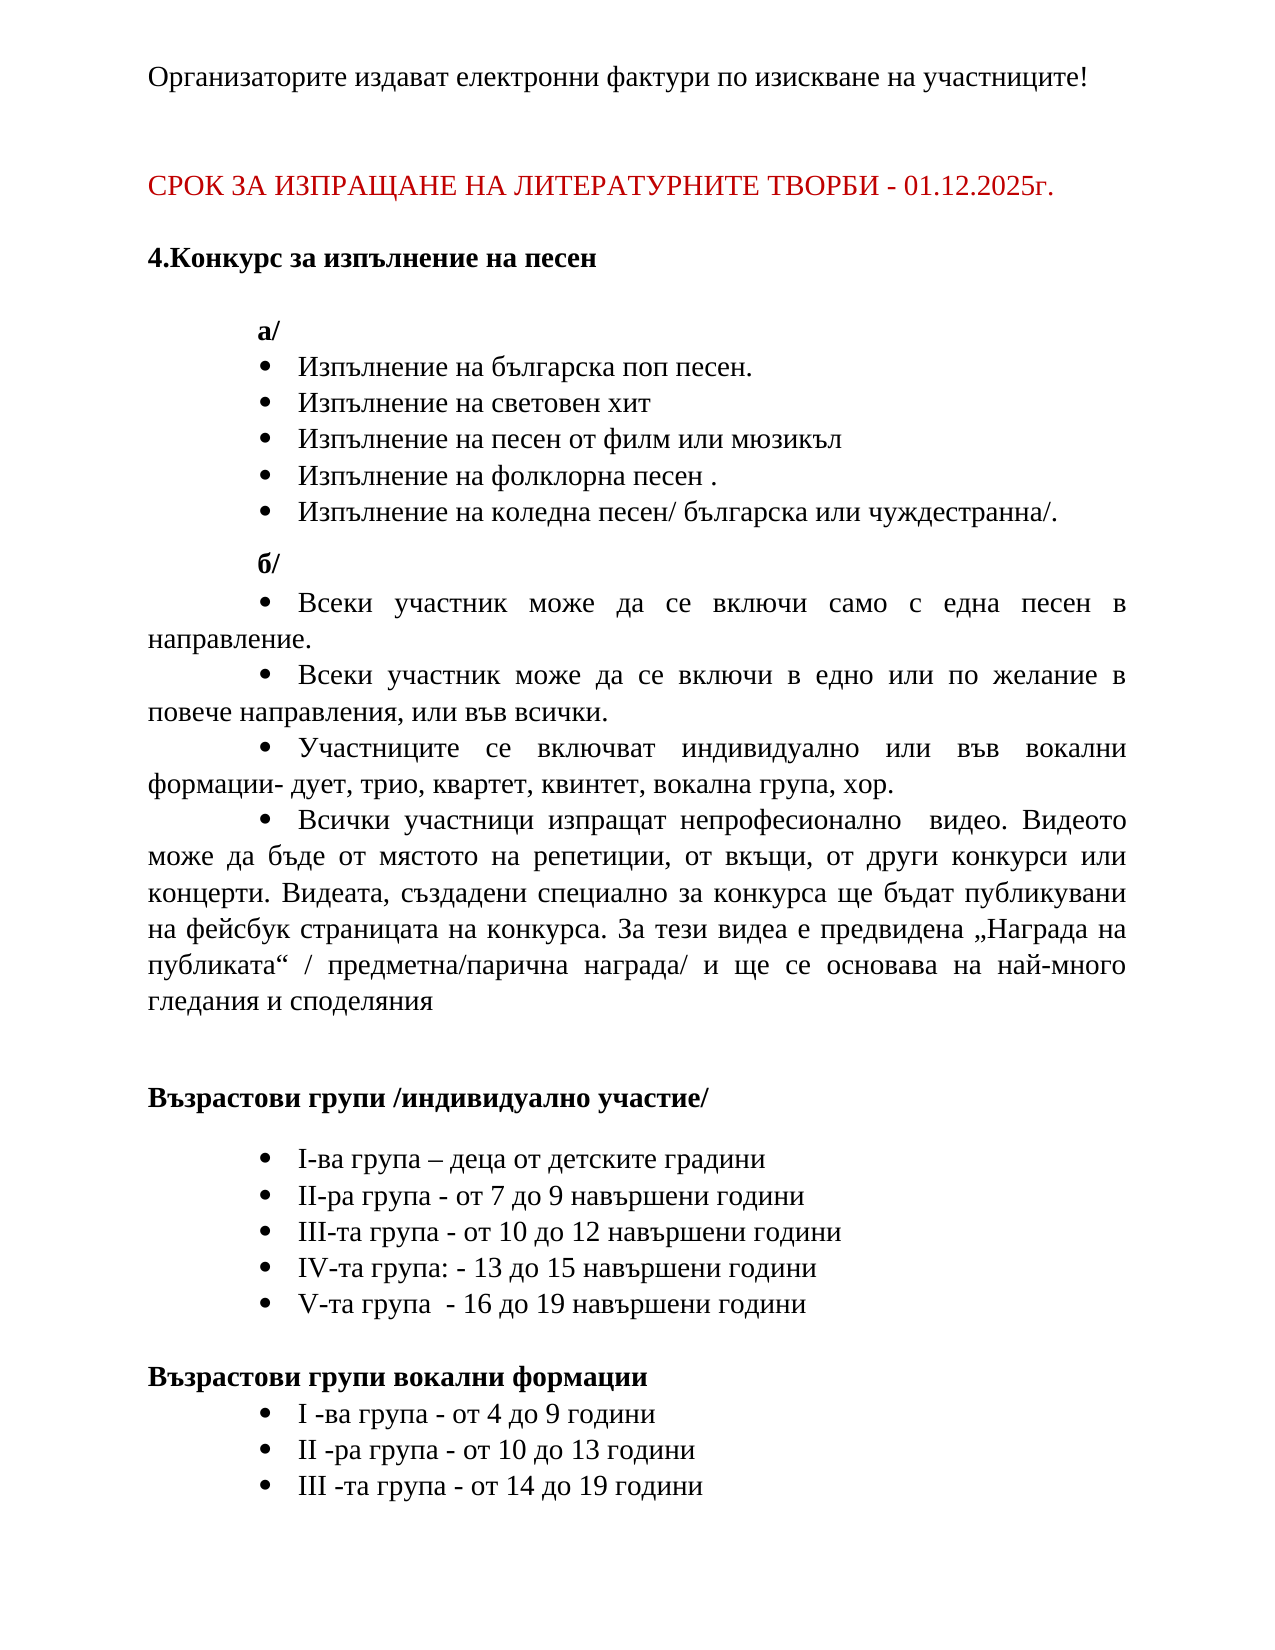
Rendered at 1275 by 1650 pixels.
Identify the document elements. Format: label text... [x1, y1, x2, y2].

text СРОК ЗА ИЗПРАЩАНЕ НА ЛИТЕРАТУРНИТЕ ТВОРБИ - 01.12.2025г. [148, 168, 1127, 202]
text Организаторите издават електронни фактури по изискване на участниците! [148, 59, 1127, 93]
list III-та група - от 10 до 12 навършени години [260, 1214, 1127, 1248]
list II-ра група - от 7 до 9 навършени години [260, 1178, 1127, 1211]
list Всички участници изпращат непрофесионално видео. Видеото може да бъде от мястото на репетиции, от вкъщи, от други конкурси или концерти. Видеата, създадени специално за конкурса ще бъдат публикувани на фейсбук страницата на конкурса. За тези видеа е предвидена „Награда на публиката“ / предметна/парична награда/ и ще се основава на най-много гледания и споделяния [148, 802, 1127, 1017]
list Изпълнение на световен хит [260, 385, 1127, 419]
list Изпълнение на българска поп песен. [260, 349, 1127, 382]
list III -та група - от 14 до 19 години [260, 1468, 1127, 1502]
list I-ва група – деца от детските градини [260, 1142, 1127, 1175]
list Изпълнение на фолклорна песен . [260, 458, 1127, 491]
list Изпълнение на коледна песен/ българска или чуждестранна/. [260, 494, 1127, 527]
list Всеки участник може да се включи само с една песен в направление. [148, 585, 1127, 655]
list Изпълнение на песен от филм или мюзикъл [260, 421, 1127, 455]
list I -ва група - от 4 до 9 години [260, 1396, 1127, 1429]
list IV-та група: - 13 до 15 навършени години [260, 1250, 1127, 1284]
list Участниците се включват индивидуално или във вокални формации- дует, трио, квартет, квинтет, вокална група, хор. [148, 730, 1127, 800]
text 4.Конкурс за изпълнение на песен [148, 240, 1127, 274]
text Възрастови групи /индивидуално участие/ [148, 1080, 1127, 1114]
list Всеки участник може да се включи в едно или по желание в повече направления, или във всички. [148, 657, 1127, 727]
list Възрастови групи вокални формации [148, 1359, 1127, 1393]
text а/ [148, 313, 1127, 346]
text б/ [148, 547, 1127, 580]
list II -ра група - от 10 до 13 години [260, 1432, 1127, 1466]
list V-та група - 16 до 19 навършени години [148, 1287, 1127, 1320]
